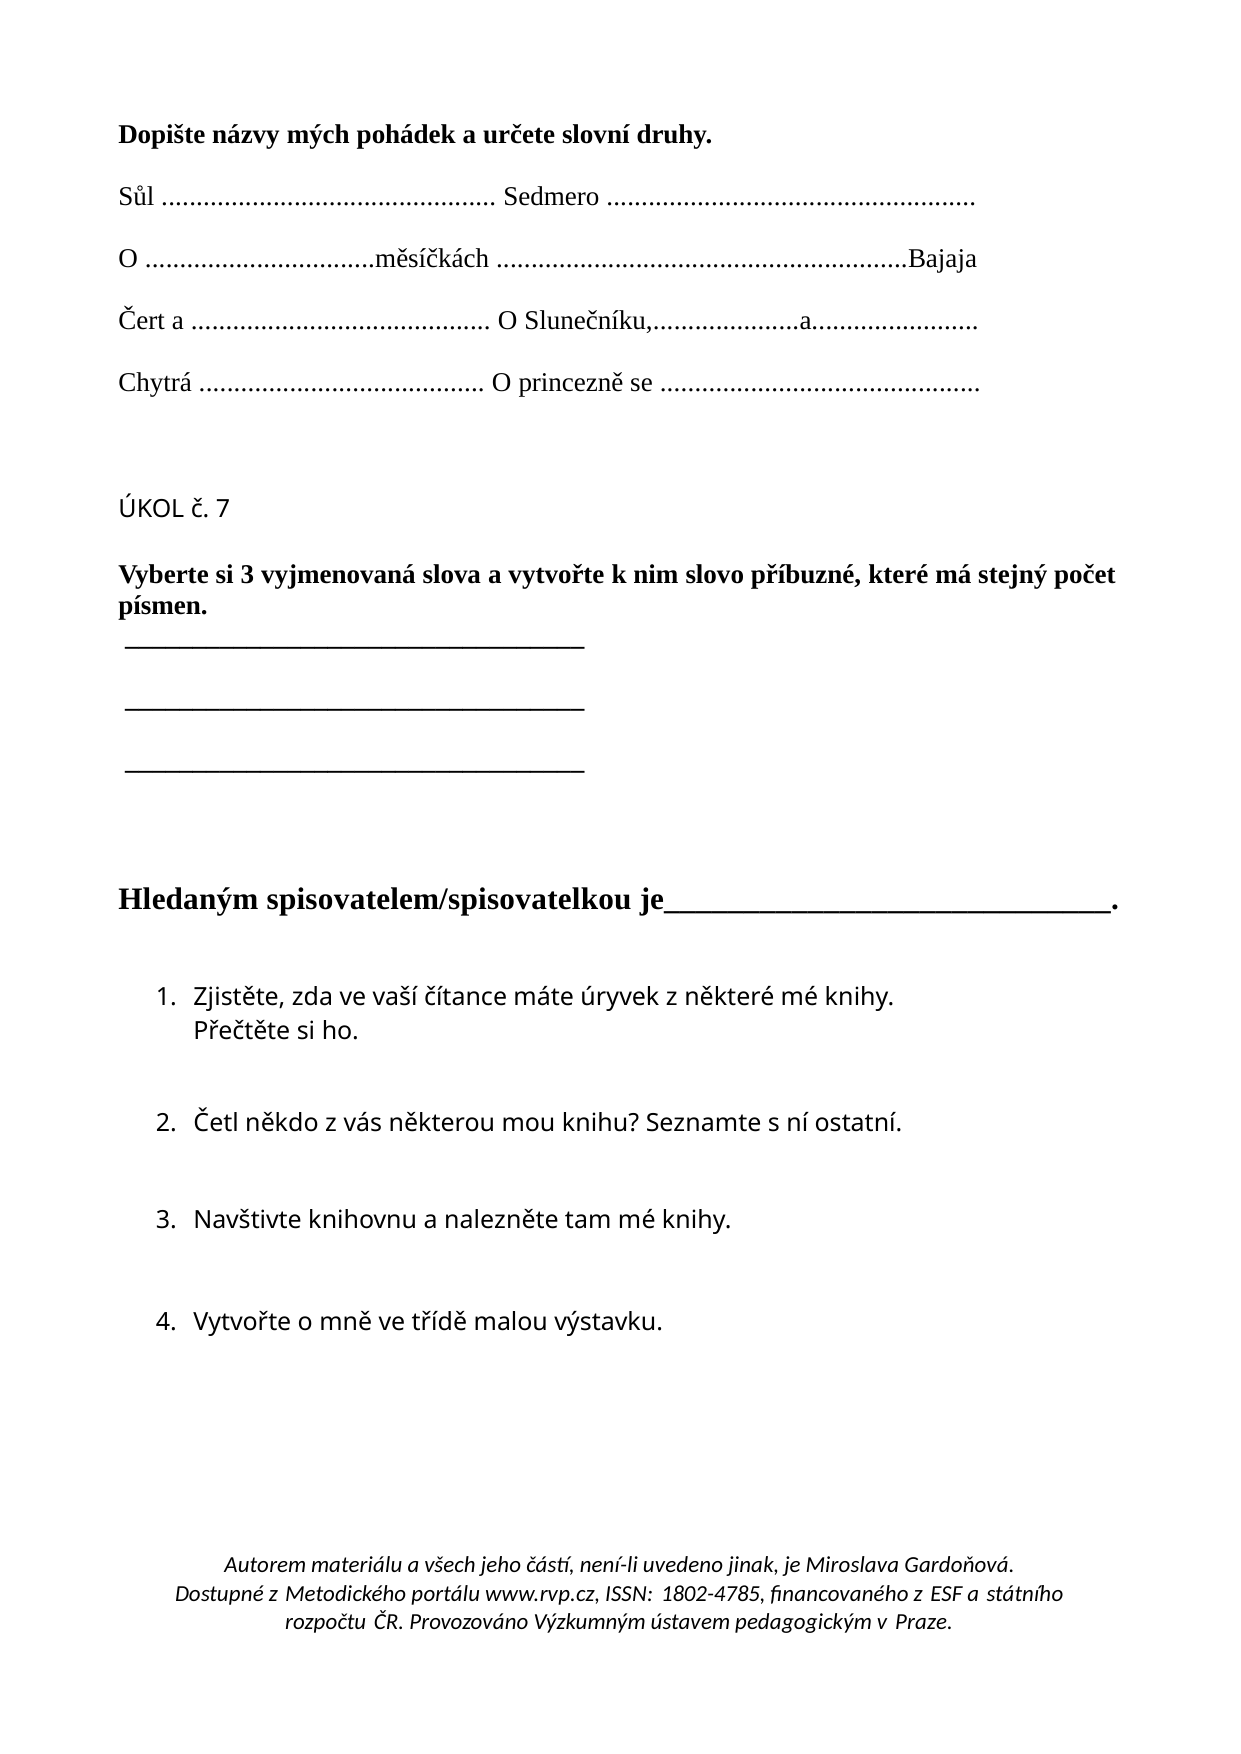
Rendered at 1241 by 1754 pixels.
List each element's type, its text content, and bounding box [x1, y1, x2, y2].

text __________________________________ [118, 745, 1122, 776]
text Sůl ................................................ Sedmero ..................................................... [118, 180, 1122, 211]
list Vytvořte o mně ve třídě malou výstavku. [156, 1304, 1122, 1338]
text 1. Zjistěte, zda ve vaší čítance máte úryvek z některé mé knihy. Přečtěte si ho. [156, 979, 1122, 1047]
text Vyberte si 3 vyjmenovaná slova a vytvořte k nim slovo příbuzné, které má stejný počet písmen. [118, 558, 1122, 621]
text O .................................měsíčkách ...........................................................Bajaja [118, 242, 1122, 273]
text ÚKOL č. 7 [118, 491, 1122, 524]
text Hledaným spisovatelem/spisovatelkou je____________________________. [118, 880, 1122, 916]
text 2. Četl někdo z vás některou mou knihu? Seznamte s ní ostatní. [156, 1105, 1122, 1139]
text Chytrá ......................................... O princezně se .............................................. [118, 366, 1122, 397]
text __________________________________ [118, 621, 1122, 652]
text Čert a ........................................... O Slunečníku,.....................a........................ [118, 304, 1122, 335]
text Dopište názvy mých pohádek a určete slovní druhy. [118, 118, 1122, 149]
list Navštivte knihovnu a nalezněte tam mé knihy. [156, 1202, 1122, 1236]
text __________________________________ [118, 683, 1122, 714]
